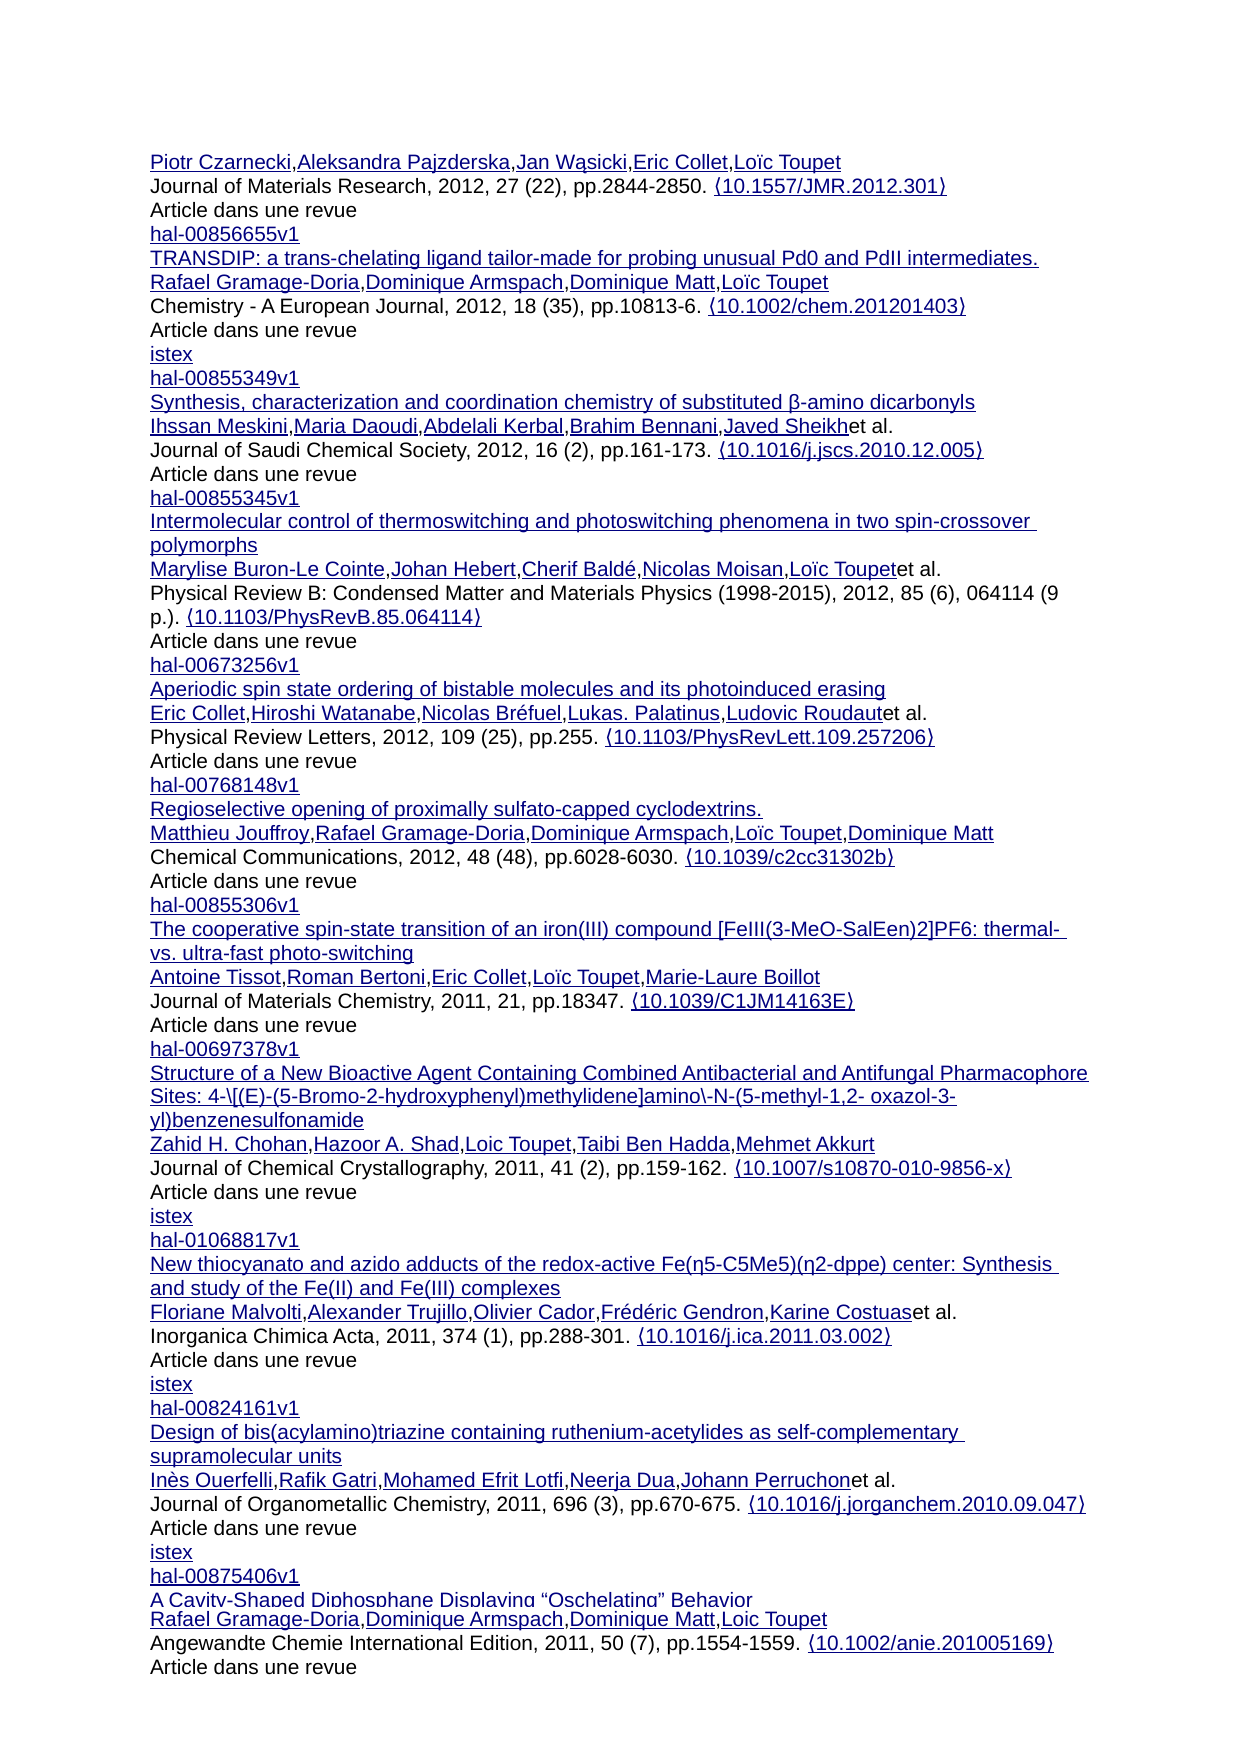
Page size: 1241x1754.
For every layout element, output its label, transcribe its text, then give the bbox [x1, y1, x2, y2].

table_cell Intermolecular control of thermoswitching and photoswitching phenomena in two spin-crossover polymorphs Marylise Buron-Le Cointe,Johan Hebert,Cherif Baldé,Nicolas Moisan,Loïc Toupetet al. Physical Review B: Condensed Matter and Materials Physics (1998-2015), 2012, 85 (6), 064114 (9 p.). ⟨10.1103/PhysRevB.85.064114⟩ Article dans une revue hal-00673256v1 [150, 509, 1090, 677]
table_cell A Cavity-Shaped Diphosphane Displaying “Oschelating” Behavior Rafael Gramage-Doria,Dominique Armspach,Dominique Matt,Loic Toupet Angewandte Chemie International Edition, 2011, 50 (7), pp.1554-1559. ⟨10.1002/anie.201005169⟩ Article dans une revue [150, 1588, 1090, 1679]
table_cell Design of bis(acylamino)triazine containing ruthenium-acetylides as self-complementary supramolecular units Inès Ouerfelli,Rafik Gatri,Mohamed Efrit Lotfi,Neerja Dua,Johann Perruchonet al. Journal of Organometallic Chemistry, 2011, 696 (3), pp.670-675. ⟨10.1016/j.jorganchem.2010.09.047⟩ Article dans une revue istex hal-00875406v1 [150, 1420, 1090, 1587]
table_cell Synthesis, characterization and coordination chemistry of substituted β-amino dicarbonyls Ihssan Meskini,Maria Daoudi,Abdelali Kerbal,Brahim Bennani,Javed Sheikhet al. Journal of Saudi Chemical Society, 2012, 16 (2), pp.161-173. ⟨10.1016/j.jscs.2010.12.005⟩ Article dans une revue hal-00855345v1 [150, 390, 1090, 509]
table_cell Piotr Czarnecki,Aleksandra Pajzderska,Jan Wąsicki,Eric Collet,Loïc Toupet Journal of Materials Research, 2012, 27 (22), pp.2844-2850. ⟨10.1557/JMR.2012.301⟩ Article dans une revue hal-00856655v1 [150, 150, 1090, 246]
table_cell New thiocyanato and azido adducts of the redox-active Fe(η5-C5Me5)(η2-dppe) center: Synthesis and study of the Fe(II) and Fe(III) complexes Floriane Malvolti,Alexander Trujillo,Olivier Cador,Frédéric Gendron,Karine Costuaset al. Inorganica Chimica Acta, 2011, 374 (1), pp.288-301. ⟨10.1016/j.ica.2011.03.002⟩ Article dans une revue istex hal-00824161v1 [150, 1252, 1090, 1420]
table_cell Structure of a New Bioactive Agent Containing Combined Antibacterial and Antifungal Pharmacophore Sites: 4-\[(E)-(5-Bromo-2-hydroxyphenyl)methylidene]amino\-N-(5-methyl-1,2- oxazol-3-yl)benzenesulfonamide Zahid H. Chohan,Hazoor A. Shad,Loic Toupet,Taibi Ben Hadda,Mehmet Akkurt Journal of Chemical Crystallography, 2011, 41 (2), pp.159-162. ⟨10.1007/s10870-010-9856-x⟩ Article dans une revue istex hal-01068817v1 [150, 1060, 1090, 1252]
table_cell TRANSDIP: a trans-chelating ligand tailor-made for probing unusual Pd0 and PdII intermediates. Rafael Gramage-Doria,Dominique Armspach,Dominique Matt,Loïc Toupet Chemistry - A European Journal, 2012, 18 (35), pp.10813-6. ⟨10.1002/chem.201201403⟩ Article dans une revue istex hal-00855349v1 [150, 246, 1090, 389]
table_cell The cooperative spin-state transition of an iron(III) compound [FeIII(3-MeO-SalEen)2]PF6: thermal- vs. ultra-fast photo-switching Antoine Tissot,Roman Bertoni,Eric Collet,Loïc Toupet,Marie-Laure Boillot Journal of Materials Chemistry, 2011, 21, pp.18347. ⟨10.1039/C1JM14163E⟩ Article dans une revue hal-00697378v1 [150, 917, 1090, 1060]
table_cell Regioselective opening of proximally sulfato-capped cyclodextrins. Matthieu Jouffroy,Rafael Gramage-Doria,Dominique Armspach,Loïc Toupet,Dominique Matt Chemical Communications, 2012, 48 (48), pp.6028-6030. ⟨10.1039/c2cc31302b⟩ Article dans une revue hal-00855306v1 [150, 797, 1090, 917]
table_cell Aperiodic spin state ordering of bistable molecules and its photoinduced erasing Eric Collet,Hiroshi Watanabe,Nicolas Bréfuel,Lukas. Palatinus,Ludovic Roudautet al. Physical Review Letters, 2012, 109 (25), pp.255. ⟨10.1103/PhysRevLett.109.257206⟩ Article dans une revue hal-00768148v1 [150, 677, 1090, 797]
